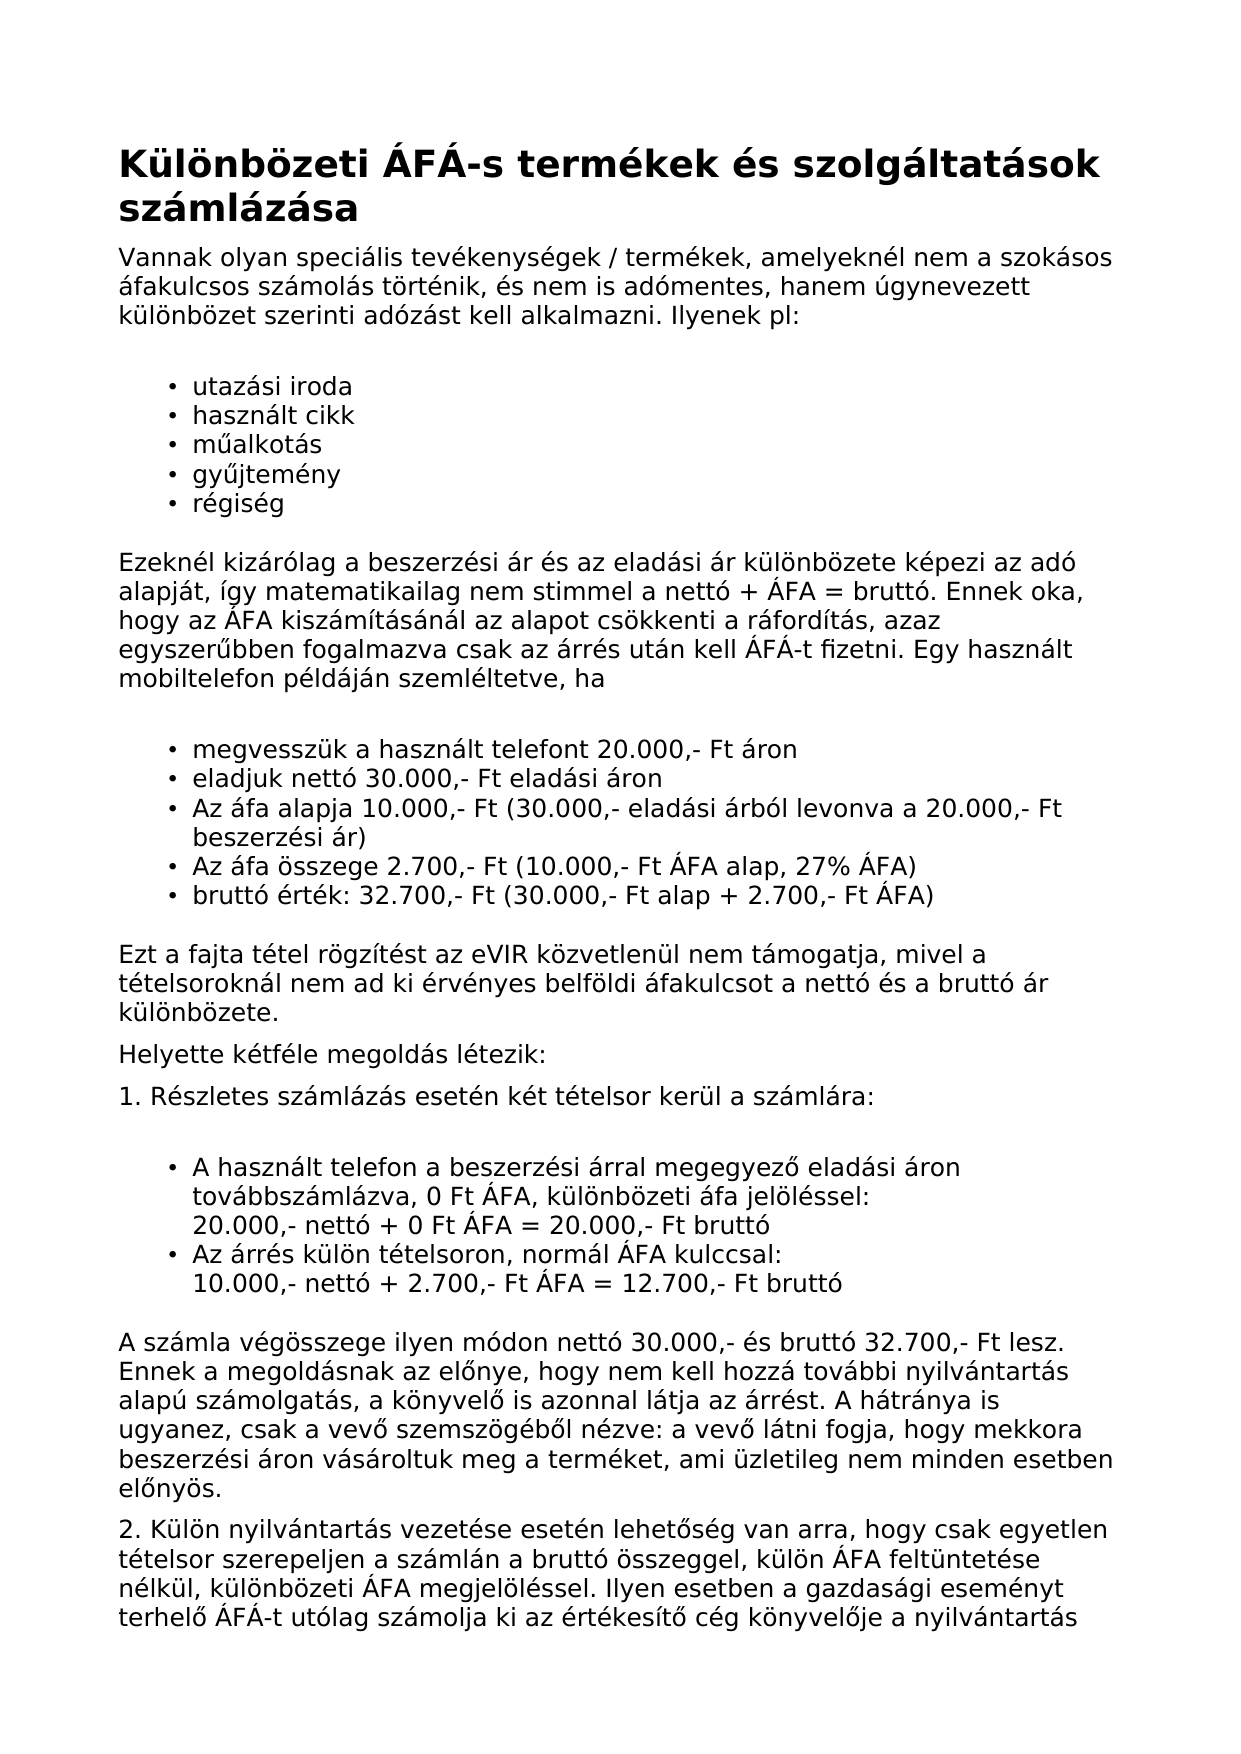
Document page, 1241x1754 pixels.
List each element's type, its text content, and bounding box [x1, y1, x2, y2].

text 1. Részletes számlázás esetén két tételsor kerül a számlára: [118, 1082, 1122, 1111]
text 2. Külön nyilvántartás vezetése esetén lehetőség van arra, hogy csak egyetlen tételsor szerepeljen a számlán a bruttó összeggel, külön ÁFA feltüntetése nélkül, különbözeti ÁFA megjelöléssel. Ilyen esetben a gazdasági eseményt terhelő ÁFÁ-t utólag számolja ki az értékesítő cég könyvelője a nyilvántartás [118, 1516, 1122, 1632]
list gyűjtemény [177, 460, 1122, 489]
list műalkotás [177, 431, 1122, 460]
list régiség [177, 489, 1122, 518]
text Helyette kétféle megoldás létezik: [118, 1040, 1122, 1069]
list bruttó érték: 32.700,- Ft (30.000,- Ft alap + 2.700,- Ft ÁFA) [177, 881, 1122, 911]
list eladjuk nettó 30.000,- Ft eladási áron [177, 765, 1122, 794]
subtitle Különbözeti ÁFÁ-s termékek és szolgáltatások számlázása [118, 143, 1122, 230]
text Vannak olyan speciális tevékenységek / termékek, amelyeknél nem a szokásos áfakulcsos számolás történik, és nem is adómentes, hanem úgynevezett különbözet szerinti adózást kell alkalmazni. Ilyenek pl: [118, 243, 1122, 330]
list Az áfa összege 2.700,- Ft (10.000,- Ft ÁFA alap, 27% ÁFA) [177, 852, 1122, 881]
list utazási iroda [177, 372, 1122, 402]
text Ezt a fajta tétel rögzítést az eVIR közvetlenül nem támogatja, mivel a tételsoroknál nem ad ki érvényes belföldi áfakulcsot a nettó és a bruttó ár különbözete. [118, 940, 1122, 1027]
list Az áfa alapja 10.000,- Ft (30.000,- eladási árból levonva a 20.000,- Ft beszerzési ár) [177, 794, 1122, 852]
list megvesszük a használt telefont 20.000,- Ft áron [177, 736, 1122, 765]
list használt cikk [177, 402, 1122, 431]
text Ezeknél kizárólag a beszerzési ár és az eladási ár különbözete képezi az adó alapját, így matematikailag nem stimmel a nettó + ÁFA = bruttó. Ennek oka, hogy az ÁFA kiszámításánál az alapot csökkenti a ráfordítás, azaz egyszerűbben fogalmazva csak az árrés után kell ÁFÁ-t fizetni. Egy használt mobiltelefon példáján szemléltetve, ha [118, 548, 1122, 693]
list Az árrés külön tételsoron, normál ÁFA kulccsal: 10.000,- nettó + 2.700,- Ft ÁFA = 12.700,- Ft bruttó [177, 1240, 1122, 1299]
list A használt telefon a beszerzési árral megegyező eladási áron továbbszámlázva, 0 Ft ÁFA, különbözeti áfa jelöléssel: 20.000,- nettó + 0 Ft ÁFA = 20.000,- Ft bruttó [177, 1153, 1122, 1240]
text A számla végösszege ilyen módon nettó 30.000,- és bruttó 32.700,- Ft lesz. Ennek a megoldásnak az előnye, hogy nem kell hozzá további nyilvántartás alapú számolgatás, a könyvelő is azonnal látja az árrést. A hátránya is ugyanez, csak a vevő szemszögéből nézve: a vevő látni fogja, hogy mekkora beszerzési áron vásároltuk meg a terméket, ami üzletileg nem minden esetben előnyös. [118, 1328, 1122, 1503]
